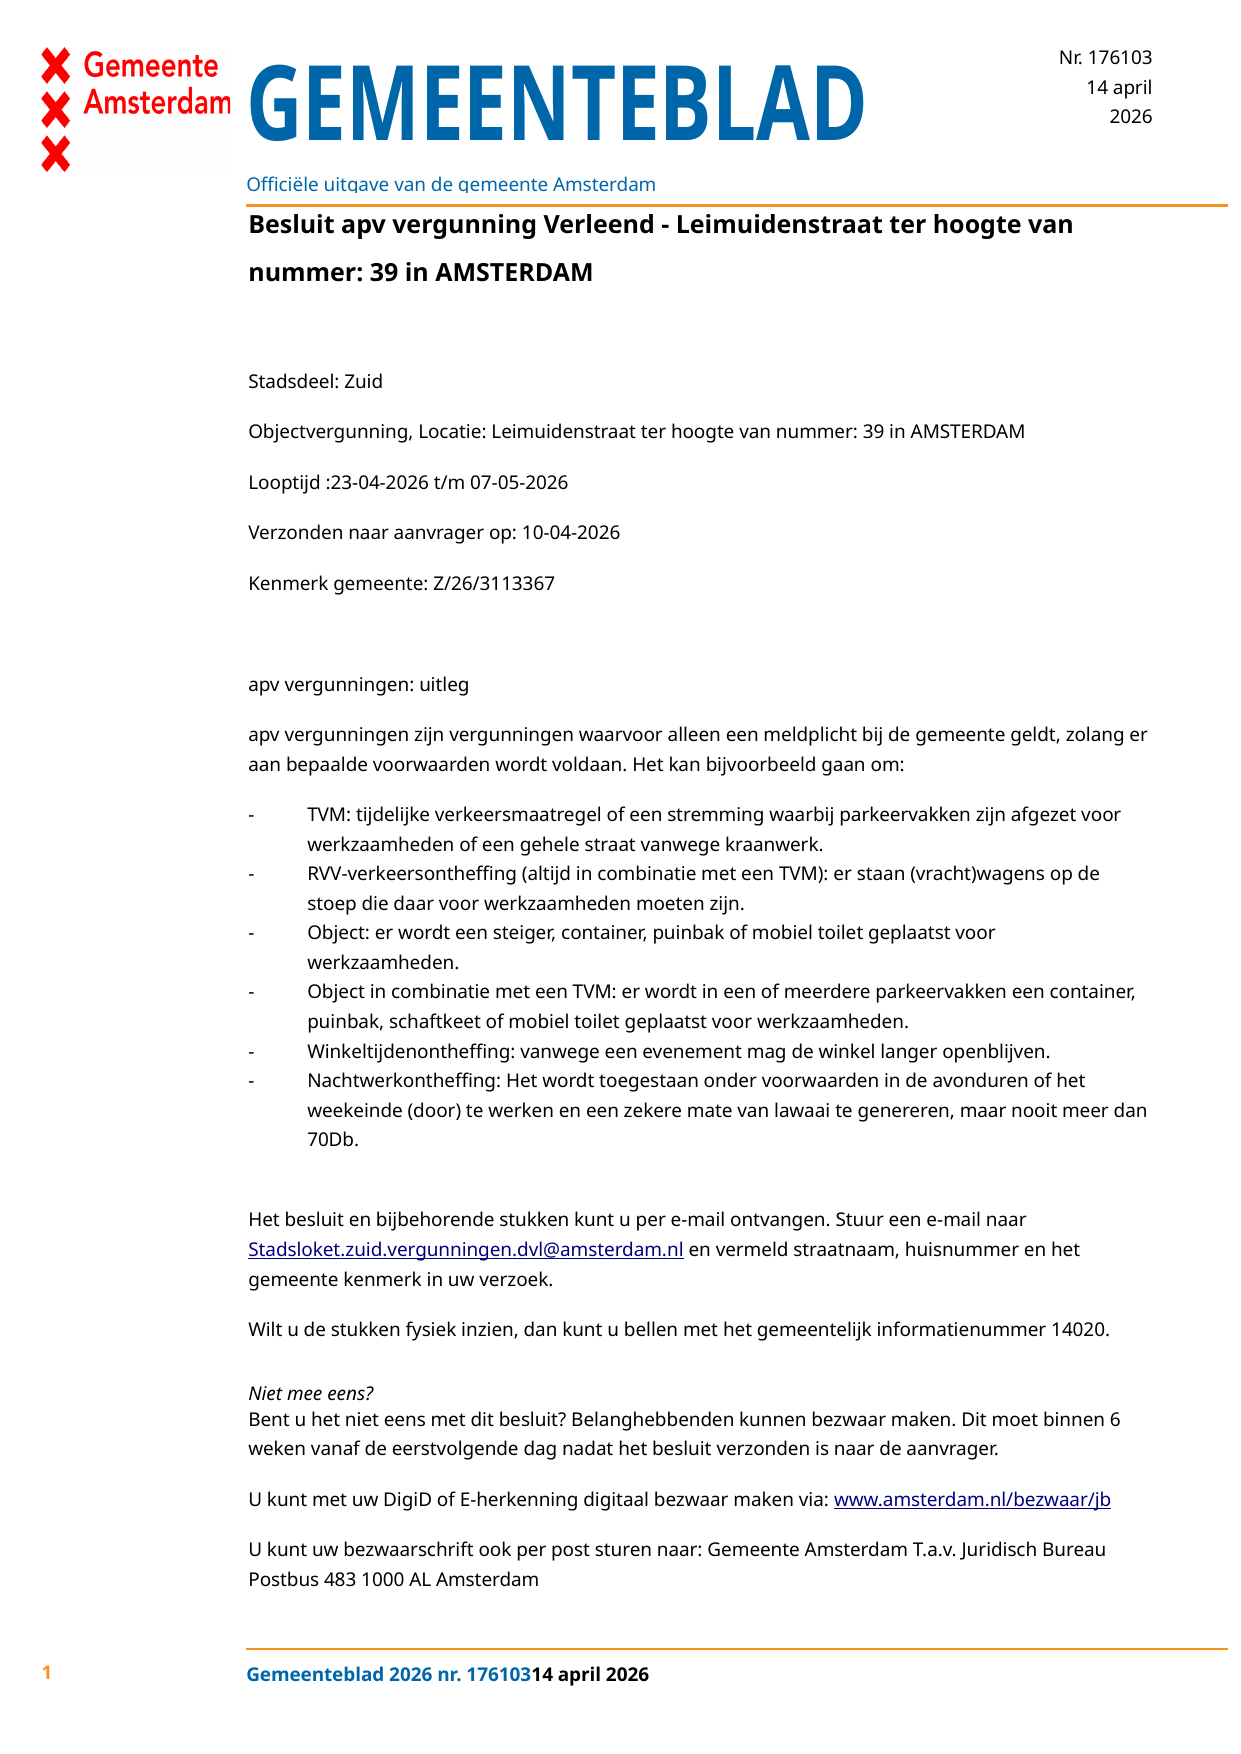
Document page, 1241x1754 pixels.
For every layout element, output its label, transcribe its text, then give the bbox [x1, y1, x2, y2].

text apv vergunningen zijn vergunningen waarvoor alleen een meldplicht bij de gemeente geldt, zolang er aan bepaalde voorwaarden wordt voldaan. Het kan bijvoorbeeld gaan om: [248, 721, 1152, 777]
text Het besluit en bijbehorende stukken kunt u per e-mail ontvangen. Stuur een e-mail naar Stadsloket.zuid.vergunningen.dvl@amsterdam.nl en vermeld straatnaam, huisnummer en het gemeente kenmerk in uw verzoek. [248, 1207, 1152, 1292]
text Objectvergunning, Locatie: Leimuidenstraat ter hoogte van nummer: 39 in AMSTERDAM [248, 419, 1152, 444]
text Besluit apv vergunning Verleend - Leimuidenstraat ter hoogte van nummer: 39 in AMSTERDAM [248, 207, 1152, 288]
text Stadsdeel: Zuid [248, 368, 1152, 394]
list TVM: tijdelijke verkeersmaatregel of een stremming waarbij parkeervakken zijn afgezet voor werkzaamheden of een gehele straat vanwege kraanwerk. [248, 801, 1152, 857]
text Bent u het niet eens met dit besluit? Belanghebbenden kunnen bezwaar maken. Dit moet binnen 6 weken vanaf de eerstvolgende dag nadat het besluit verzonden is naar de aanvrager. [248, 1406, 1152, 1461]
list Winkeltijdenontheffing: vanwege een evenement mag de winkel langer openblijven. [248, 1038, 1152, 1064]
text Kenmerk gemeente: Z/26/3113367 [248, 570, 1152, 596]
text U kunt met uw DigiD of E-herkenning digitaal bezwaar maken via: www.amsterdam.nl/bezwaar/jb [248, 1486, 1152, 1512]
list RVV-verkeersontheffing (altijd in combinatie met een TVM): er staan (vracht)wagens op de stoep die daar voor werkzaamheden moeten zijn. [248, 860, 1152, 916]
picture [41, 47, 231, 172]
list Object: er wordt een steiger, container, puinbak of mobiel toilet geplaatst voor werkzaamheden. [248, 919, 1152, 975]
list Object in combinatie met een TVM: er wordt in een of meerdere parkeervakken een container, puinbak, schaftkeet of mobiel toilet geplaatst voor werkzaamheden. [248, 979, 1152, 1034]
text Niet mee eens? [248, 1380, 1152, 1406]
text Wilt u de stukken fysiek inzien, dan kunt u bellen met het gemeentelijk informatienummer 14020. [248, 1316, 1152, 1342]
text apv vergunningen: uitleg [248, 671, 1152, 697]
text U kunt uw bezwaarschrift ook per post sturen naar: Gemeente Amsterdam T.a.v. Juridisch Bureau Postbus 483 1000 AL Amsterdam [248, 1536, 1152, 1592]
text Looptijd :23-04-2026 t/m 07-05-2026 [248, 469, 1152, 495]
list Nachtwerkontheffing: Het wordt toegestaan onder voorwaarden in de avonduren of het weekeinde (door) te werken en een zekere mate van lawaai te genereren, maar nooit meer dan 70Db. [248, 1067, 1152, 1152]
text Verzonden naar aanvrager op: 10-04-2026 [248, 519, 1152, 545]
